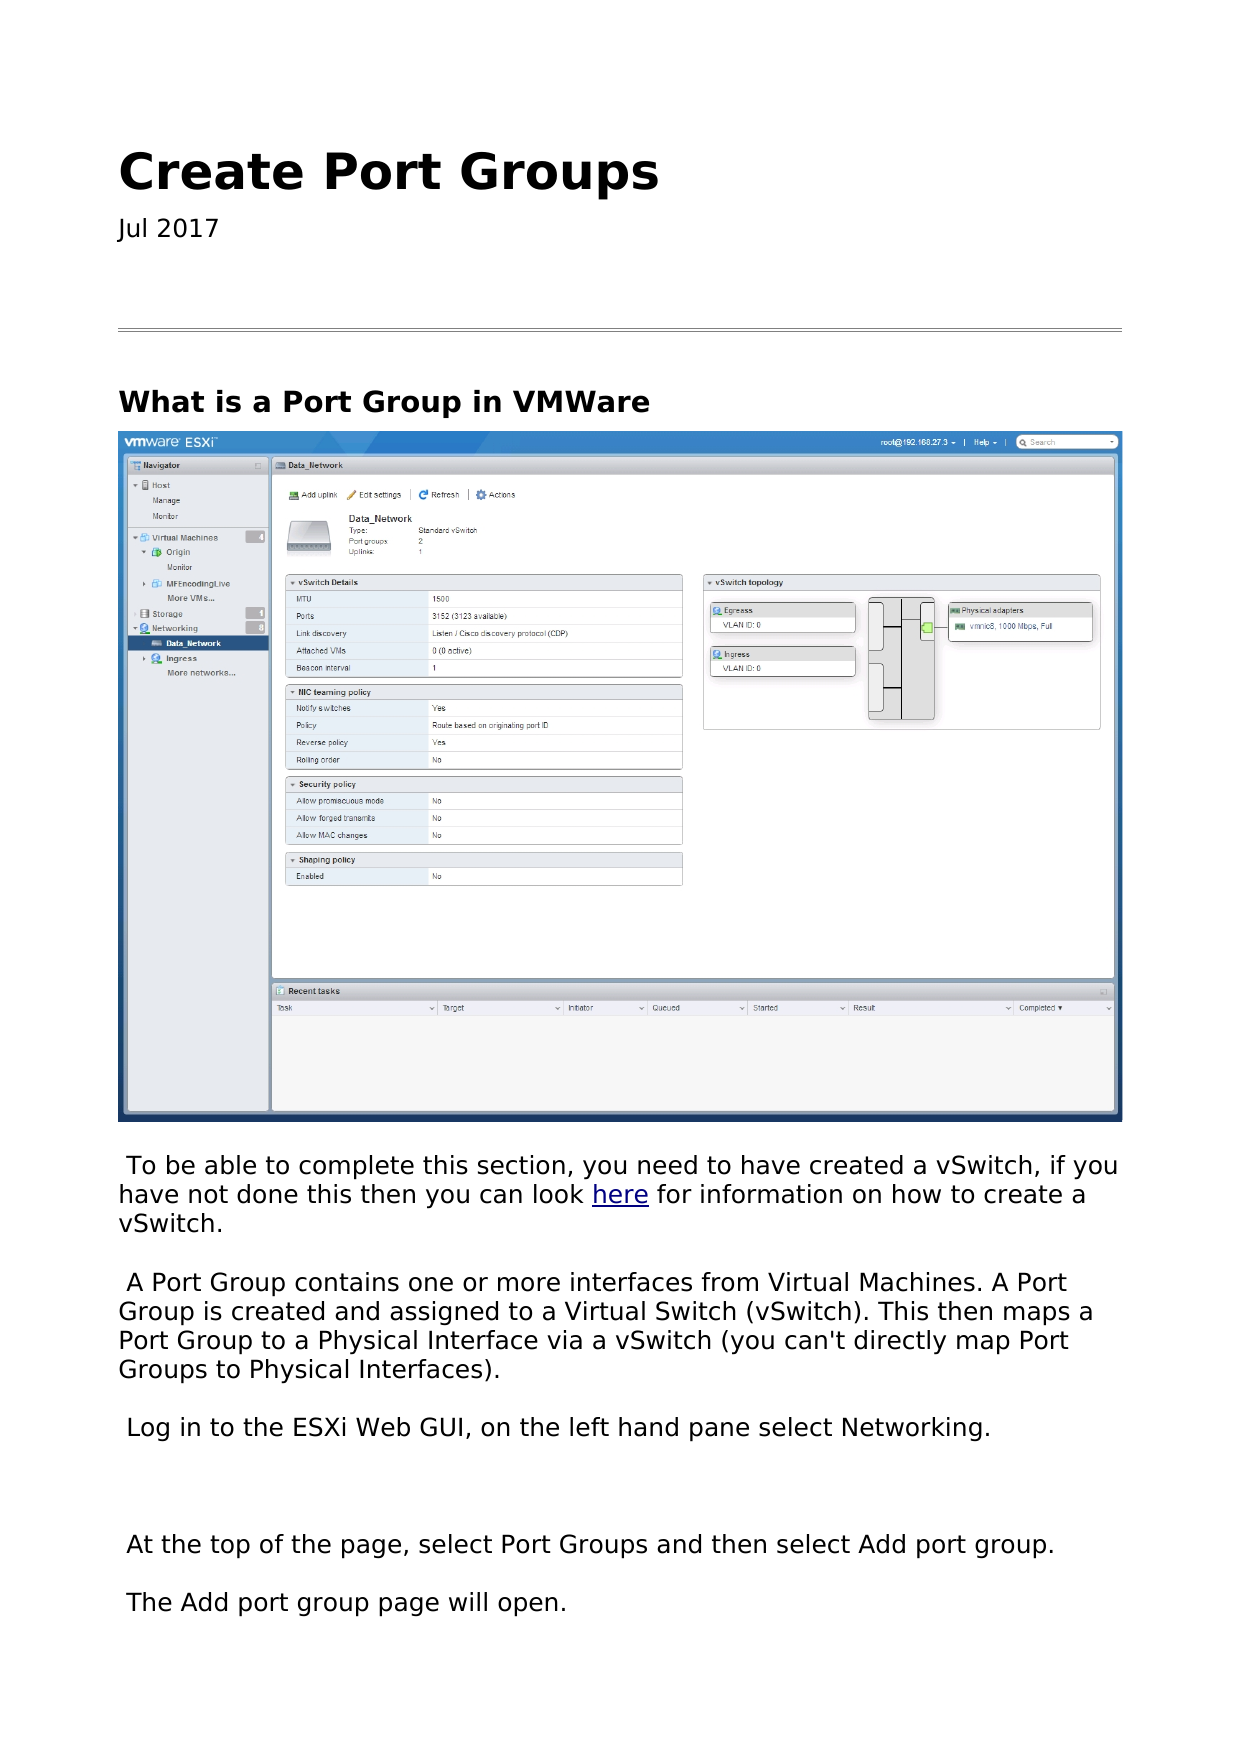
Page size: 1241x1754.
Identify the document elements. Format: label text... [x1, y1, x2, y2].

subtitle Create Port Groups [118, 143, 1122, 201]
text Jul 2017 [118, 214, 1122, 301]
subtitle What is a Port Group in VMWare [118, 385, 1122, 419]
text To be able to complete this section, you need to have created a vSwitch, if you have not done this then you can look here for information on how to create a vSwitch. A Port Group contains one or more interfaces from Virtual Machines. A Port Group is created and assigned to a Virtual Switch (vSwitch). This then maps a Port Group to a Physical Interface via a vSwitch (you can't directly map Port Groups to Physical Interfaces). Log in to the ESXi Web GUI, on the left hand pane select Networking. At the top of the page, select Port Groups and then select Add port group. The Add port group page will open. [118, 1122, 1122, 1618]
picture [118, 431, 1123, 1122]
